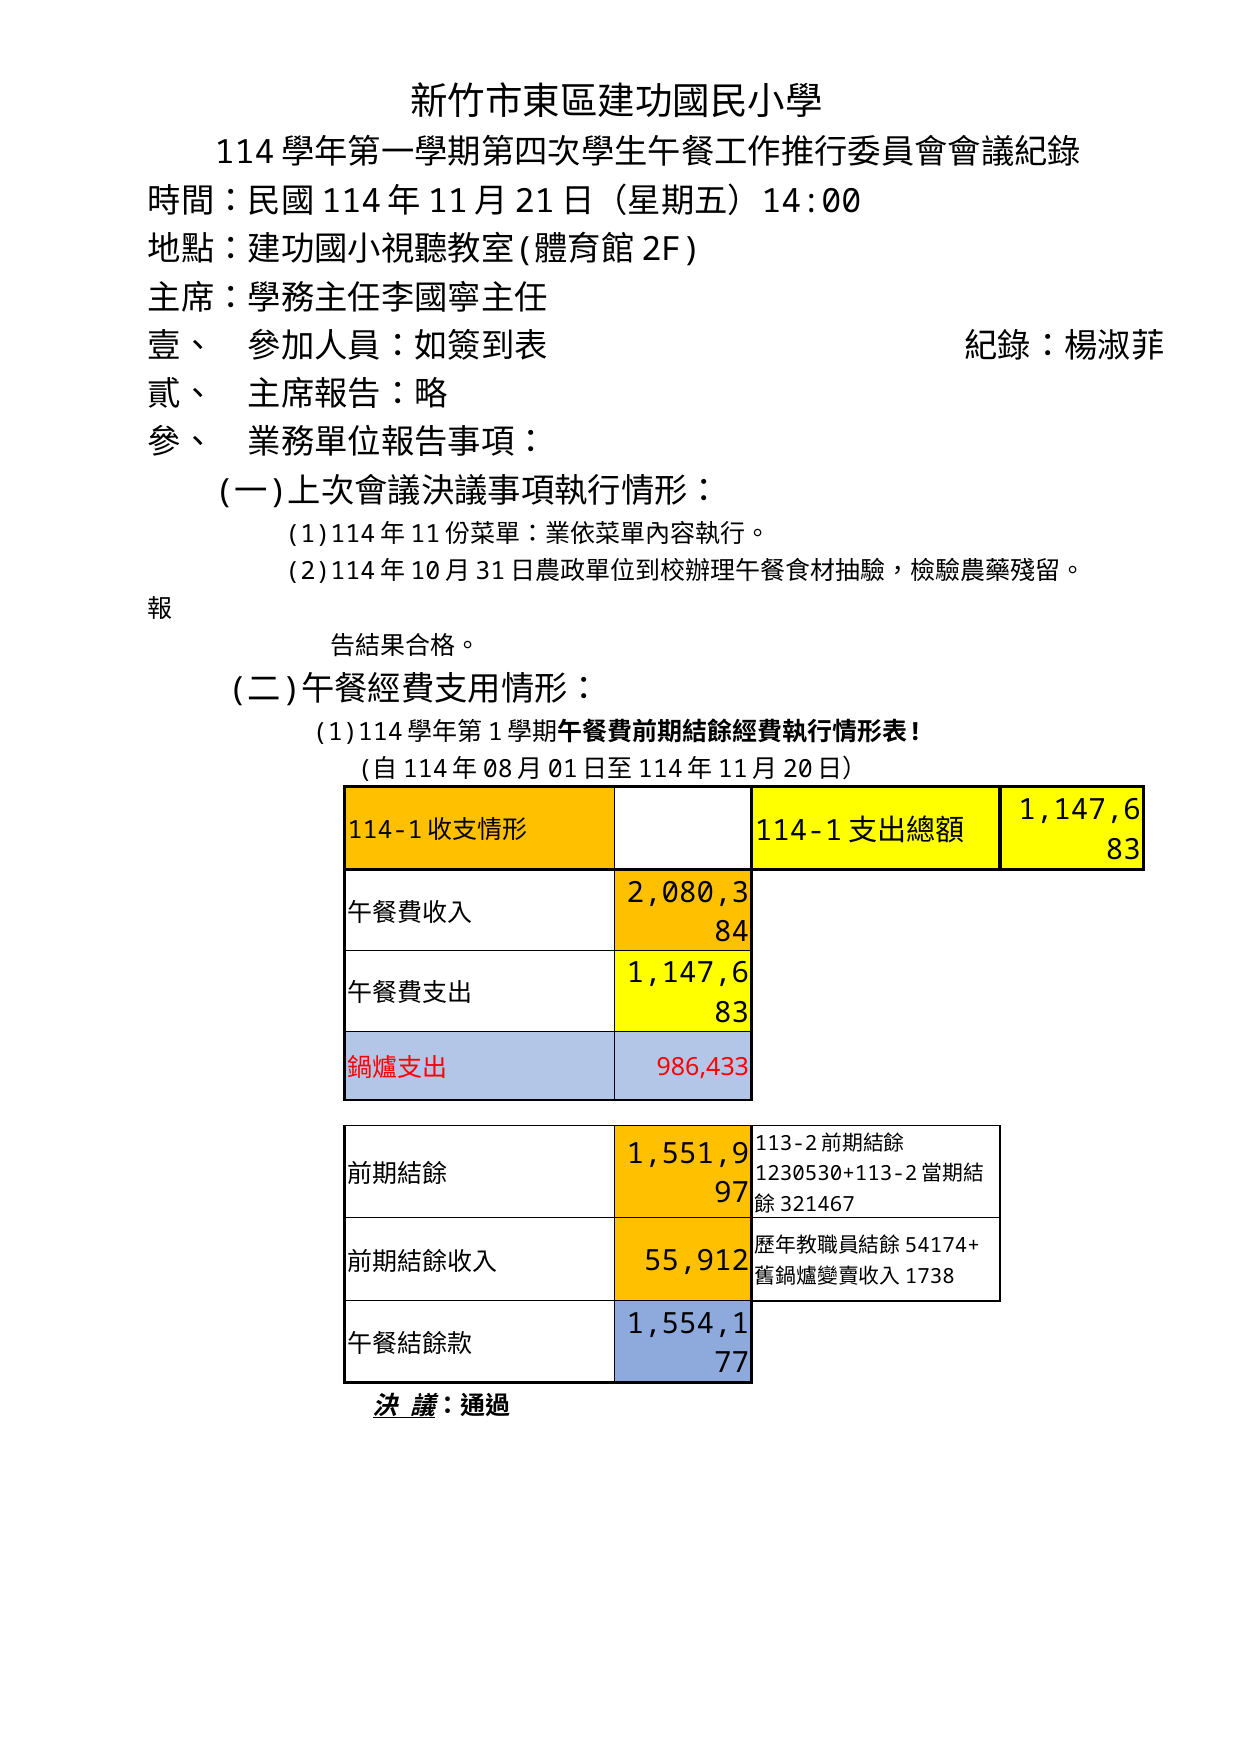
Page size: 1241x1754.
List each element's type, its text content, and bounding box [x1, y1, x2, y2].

table_cell [1001, 1125, 1143, 1157]
table_cell 午餐結餘款 [346, 1301, 614, 1381]
table_cell [1143, 1258, 1150, 1300]
table_cell [1143, 1158, 1150, 1217]
list 參加人員：如簽到表 紀錄：楊淑菲 [148, 319, 1221, 367]
table_cell 1,147,683 [615, 951, 750, 1031]
text 主席：學務主任李國寧主任 [148, 270, 1221, 319]
text 決 議：通過 [148, 1384, 1221, 1422]
table_cell [1001, 1217, 1143, 1300]
table_cell 午餐費支出 [346, 951, 614, 1031]
table_cell [753, 950, 1000, 1031]
text 告結果合格。 [148, 624, 1093, 662]
table_cell [1143, 868, 1150, 950]
table_cell [1143, 1217, 1150, 1258]
table_header 114-1收支情形 [346, 788, 614, 868]
text 地點：建功國小視聽教室(體育館2F) [148, 222, 1221, 270]
table_cell [1143, 950, 1150, 1031]
text (2)114年10月31日農政單位到校辦理午餐食材抽驗，檢驗農藥殘留。報 [148, 549, 1093, 624]
table_cell [615, 1101, 752, 1125]
table_header 114-1支出總額 [753, 788, 998, 868]
table_cell [753, 1302, 1000, 1381]
table_cell [1000, 1300, 1143, 1381]
table_cell [1143, 1125, 1150, 1157]
table_cell 2,080,384 [615, 871, 750, 950]
table_cell [1143, 1300, 1150, 1381]
text (1)114年11份菜單：業依菜單內容執行。 [148, 512, 1221, 549]
table_cell [1143, 1031, 1150, 1099]
text (二)午餐經費支用情形： [148, 662, 1221, 710]
list 主席報告：略 [148, 367, 1221, 415]
table_cell 1,551,997 [615, 1126, 750, 1217]
table_cell [752, 1099, 1000, 1125]
table_cell [753, 1031, 1000, 1099]
table_cell [1000, 1099, 1143, 1125]
table_cell 前期結餘 [346, 1126, 614, 1217]
table_cell 午餐費收入 [346, 871, 614, 950]
table_cell 1,554,177 [615, 1301, 750, 1381]
text (一)上次會議決議事項執行情形： [148, 463, 1221, 512]
table_cell [345, 1101, 614, 1125]
text (1)114學年第1學期午餐費前期結餘經費執行情形表! [148, 710, 1221, 748]
text 114學年第一學期第四次學生午餐工作推行委員會會議紀錄 [148, 125, 1221, 173]
table_cell [1000, 871, 1143, 950]
table_header [615, 788, 750, 868]
table_cell 986,433 [615, 1032, 750, 1099]
table_header 1,147,683 [1002, 788, 1142, 868]
table_cell [753, 871, 1000, 950]
table_cell [1001, 1158, 1143, 1217]
text (自114年08月01日至114年11月20日） [148, 748, 1221, 785]
table_cell [1000, 1031, 1143, 1099]
table_header [1145, 785, 1150, 868]
table_cell 歷年教職員結餘54174+舊鍋爐變賣收入1738 [753, 1218, 999, 1300]
table_cell 113-2前期結餘1230530+113-2當期結餘321467 [753, 1126, 999, 1217]
table_cell 鍋爐支出 [346, 1032, 614, 1099]
table_cell 55,912 [615, 1218, 750, 1300]
text 新竹市東區建功國民小學 [148, 71, 1221, 125]
table_cell 前期結餘收入 [346, 1218, 614, 1300]
table_cell [1143, 1099, 1150, 1125]
table_cell [1000, 950, 1143, 1031]
list 業務單位報告事項： [148, 415, 1221, 463]
text 時間：民國114年11月21日（星期五）14:00 [148, 173, 1221, 222]
